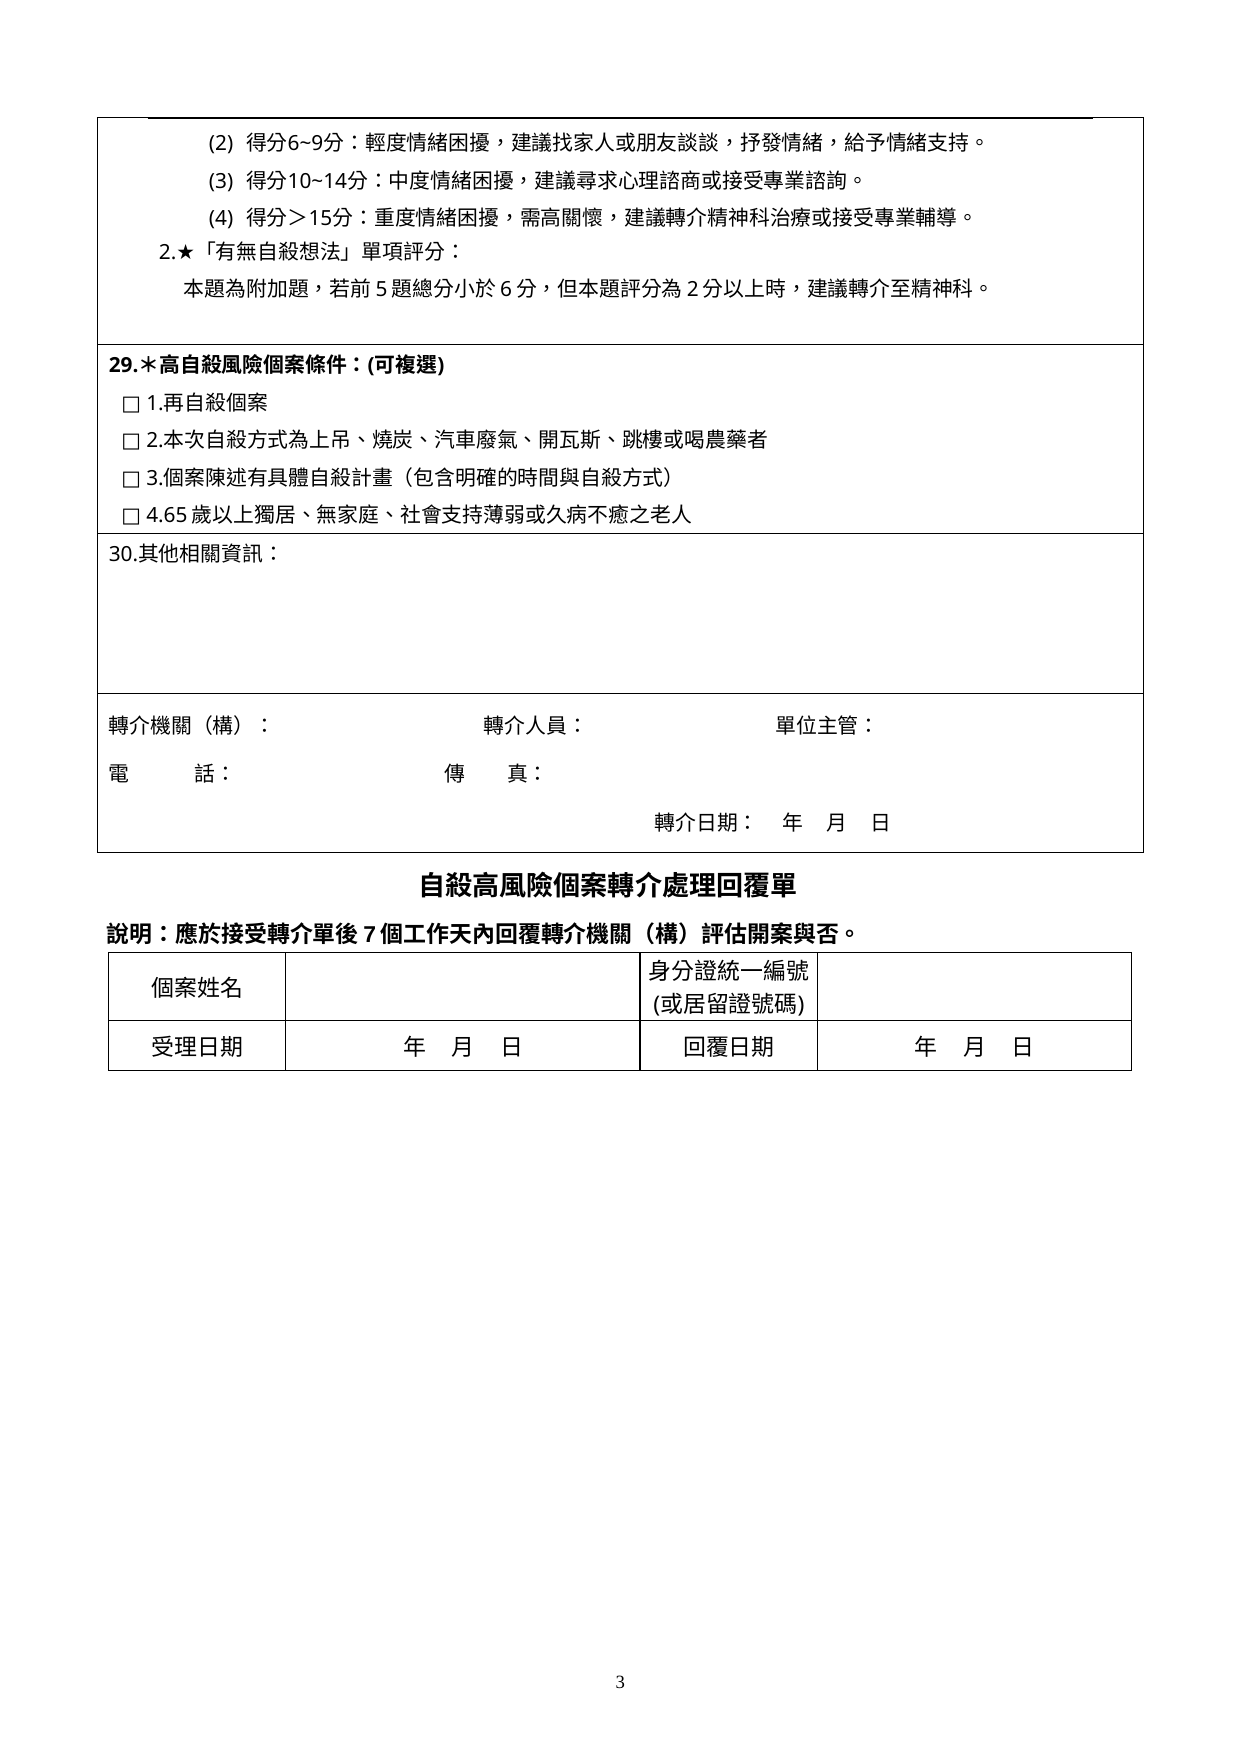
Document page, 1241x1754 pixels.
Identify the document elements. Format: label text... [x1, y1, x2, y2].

table_header [286, 953, 639, 1019]
table_header 個案姓名 [109, 953, 285, 1019]
table_header 身分證統一編號 (或居留證號碼) [641, 953, 817, 1019]
table_cell 回覆日期 [641, 1021, 817, 1070]
table_cell 請填寫檢測結果：1-5題總分： 分，★自殺想法： 分 說明： 1.1至5題之總分： 得分0~5分：身心適應狀況良好。 得分6~9分：輕度情緒困擾，建議找家人或朋友談談，抒發情緒，給予情緒支持。 得分10~14分：中度情緒困擾，建議尋求心理諮商或接受專業諮詢。 得分＞15分：重度情緒困擾，需高關懷，建議轉介精神科治療或接受專業輔導。 2.★「有無自殺想法」單項評分： 本題為附加題，若前5題總分小於6分，但本題評分為2分以上時，建議轉介至精神科。 [148, 119, 1093, 307]
table_cell 受理日期 [109, 1021, 285, 1070]
table_cell 轉介機關（構）： 轉介人員： 單位主管： 電 話： 傳 真： 轉介日期： 年 月 日 [98, 694, 1143, 852]
text 自殺高風險個案轉介處理回覆單 [106, 864, 1134, 903]
text 說明：應於接受轉介單後7個工作天內回覆轉介機關（構）評估開案與否。 [106, 914, 1134, 952]
table_cell 年 月 日 [818, 1021, 1131, 1070]
table_cell [98, 118, 1143, 344]
table_header [818, 953, 1131, 1019]
table_cell 29.＊高自殺風險個案條件：(可複選) □ 1.再自殺個案 □ 2.本次自殺方式為上吊、燒炭、汽車廢氣、開瓦斯、跳樓或喝農藥者 □ 3.個案陳述有具體自殺計畫（包含明確的時間與自殺方式） □ 4.65歲以上獨居、無家庭、社會支持薄弱或久病不癒之老人 [98, 345, 1143, 533]
table_cell 30.其他相關資訊： [98, 534, 1143, 693]
table_cell 年 月 日 [286, 1021, 639, 1070]
